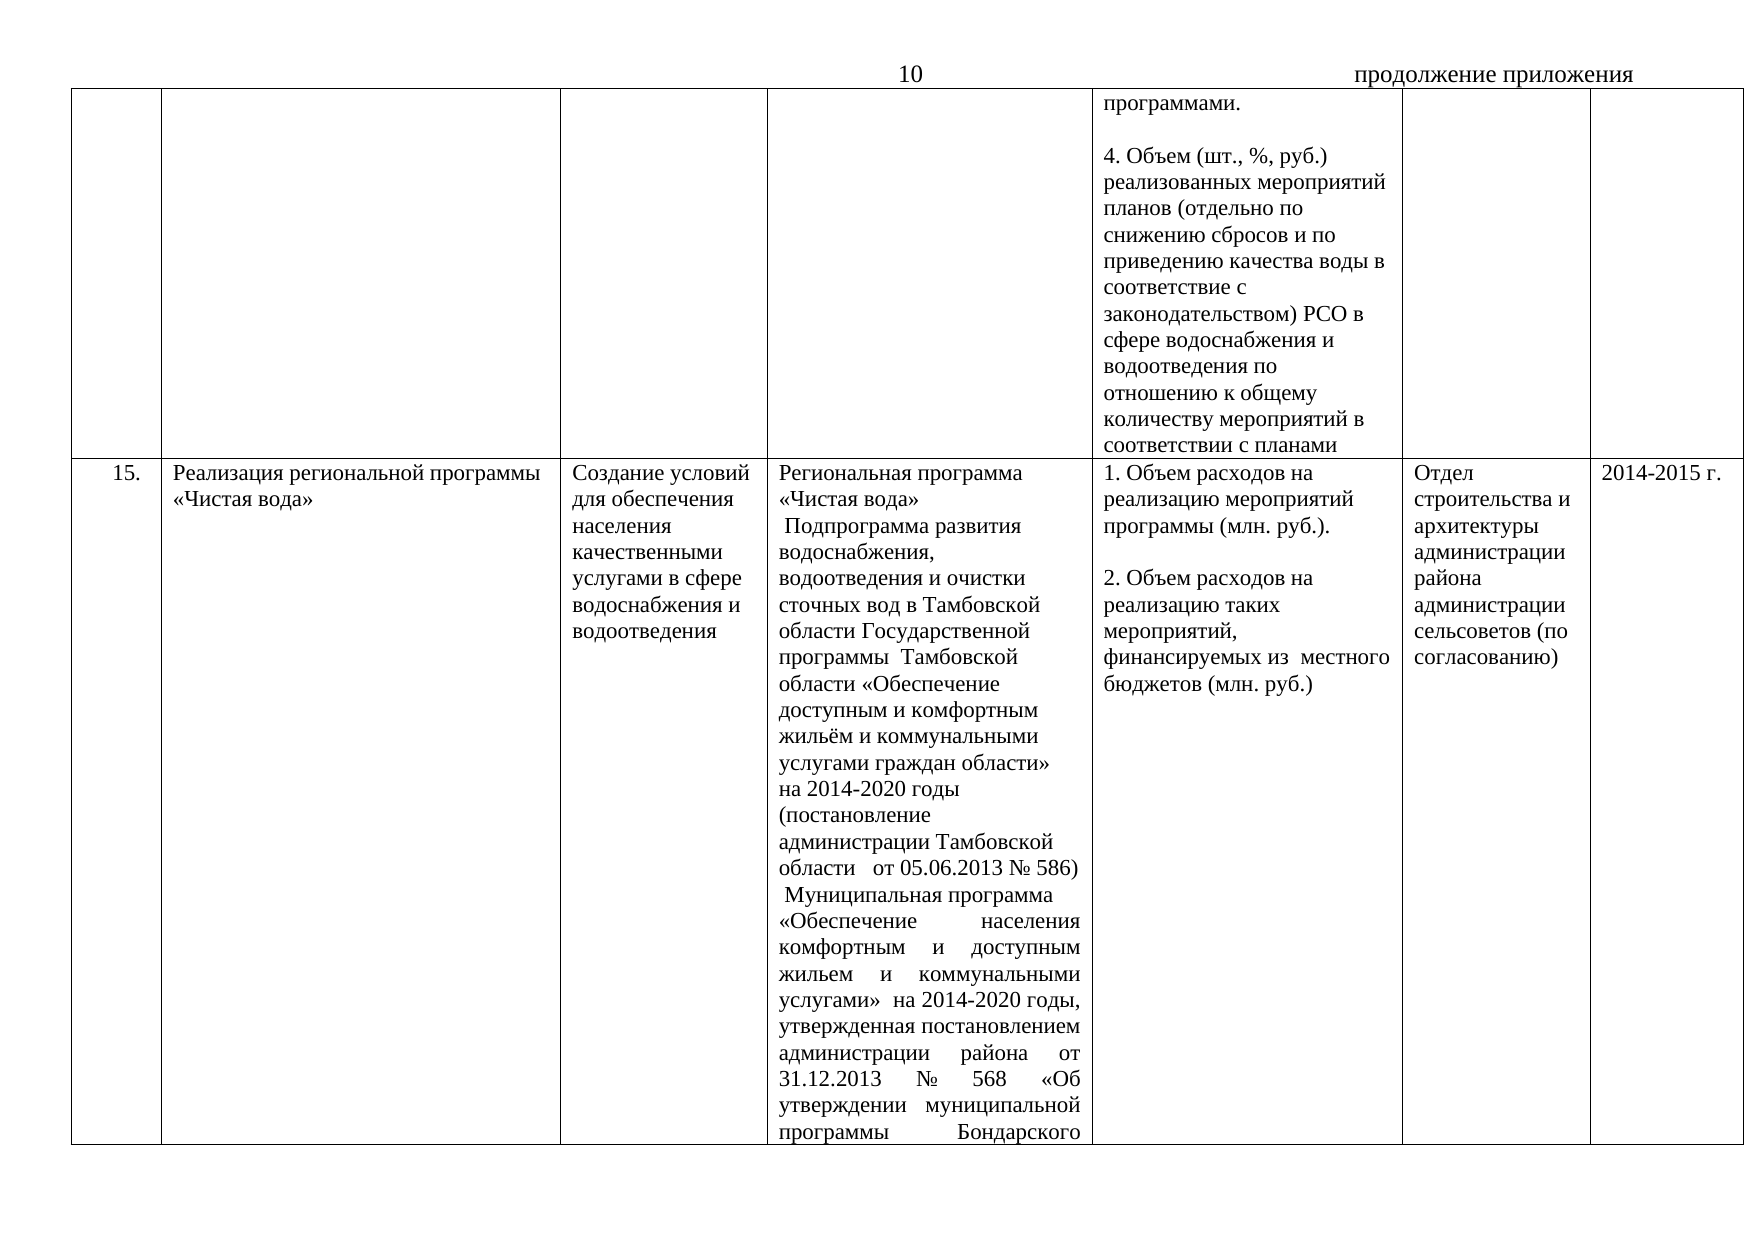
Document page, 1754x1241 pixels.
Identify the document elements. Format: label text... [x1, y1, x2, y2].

table_cell Создание условий для обеспечения населения качественными услугами в сфере водоснабжения и водоотведения [561, 459, 767, 1144]
table_cell [1744, 88, 1748, 458]
table_cell 2014-2015 г. [1591, 459, 1743, 1144]
table_cell [72, 89, 161, 458]
table_cell [561, 89, 767, 458]
table_cell [1403, 89, 1590, 458]
table_cell Отдел строительства и архитектуры администрации района администрации сельсоветов (по согласованию) [1403, 459, 1590, 1144]
table_cell [1591, 89, 1743, 458]
table_cell 1. Объем расходов на реализацию мероприятий программы (млн. руб.). 2. Объем расходов на реализацию таких мероприятий, финансируемых из местного бюджетов (млн. руб.) [1093, 459, 1402, 1144]
table_cell Региональная программа «Чистая вода» Подпрограмма развития водоснабжения, водоотведения и очистки сточных вод в Тамбовской области Государственной программы Тамбовской области «Обеспечение доступным и комфортным жильём и коммунальными услугами граждан области» на 2014-2020 годы (постановление администрации Тамбовской области от 05.06.2013 № 586) Муниципальная программа «Обеспечение населения комфортным и доступным жильем и коммунальными услугами» на 2014-2020 годы, утвержденная постановлением администрации района от 31.12.2013 № 568 «Об утверждении муниципальной программы Бондарского [768, 459, 1092, 1144]
table_cell программами. 4. Объем (шт., %, руб.) реализованных мероприятий планов (отдельно по снижению сбросов и по приведению качества воды в соответствие с законодательством) РСО в сфере водоснабжения и водоотведения по отношению к общему количеству мероприятий в соответствии с планами [1093, 89, 1402, 458]
table_cell [1744, 458, 1748, 1144]
table_cell [768, 89, 1092, 458]
table_cell [162, 89, 560, 458]
table_cell Реализация региональной программы «Чистая вода» [162, 459, 560, 1144]
table_cell [72, 459, 161, 1144]
